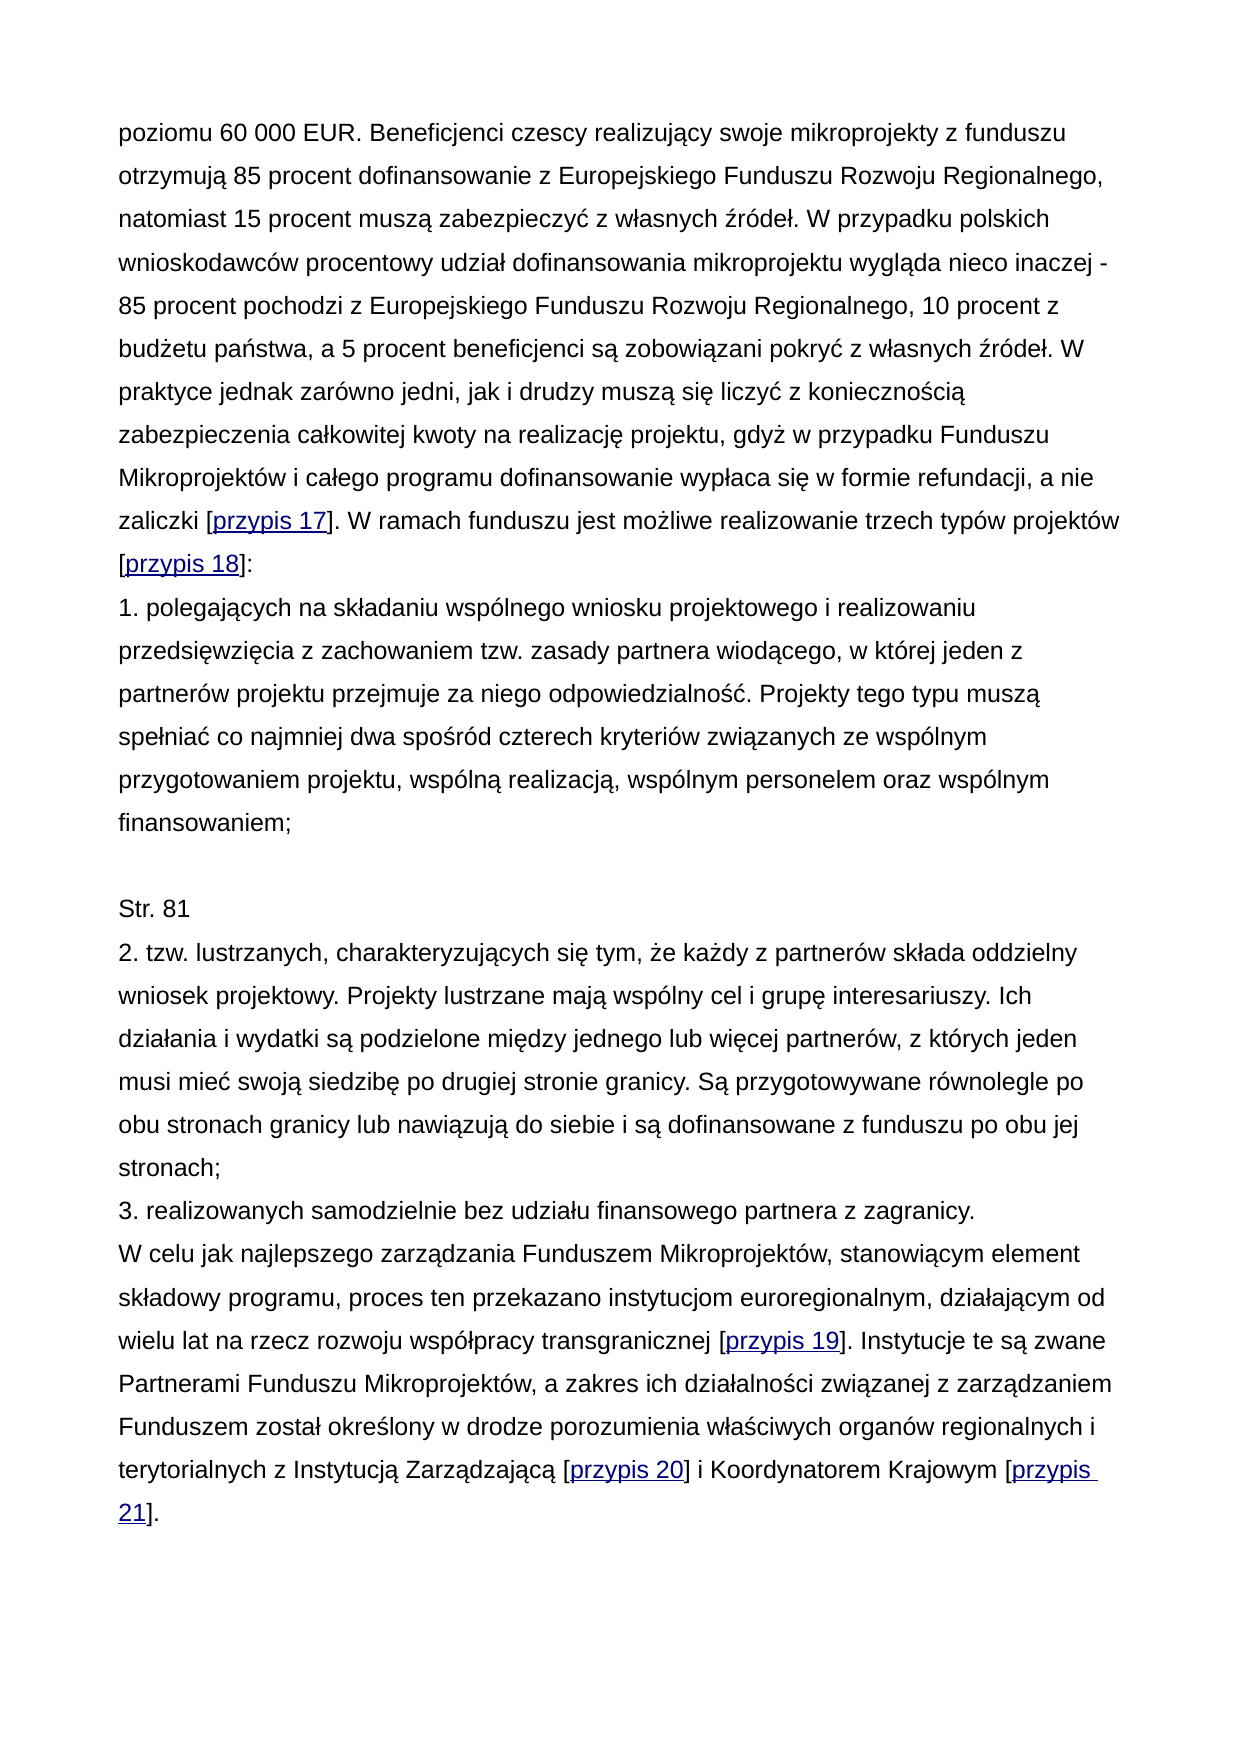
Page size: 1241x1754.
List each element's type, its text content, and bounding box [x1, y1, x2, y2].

text poziomu 60 000 EUR. Beneficjenci czescy realizujący swoje mikroprojekty z funduszu otrzymują 85 procent dofinansowanie z Europejskiego Funduszu Rozwoju Regionalnego, natomiast 15 procent muszą zabezpieczyć z własnych źródeł. W przypadku polskich wnioskodawców procentowy udział dofinansowania mikroprojektu wygląda nieco inaczej - 85 procent pochodzi z Europejskiego Funduszu Rozwoju Regionalnego, 10 procent z budżetu państwa, a 5 procent beneficjenci są zobowiązani pokryć z własnych źródeł. W praktyce jednak zarówno jedni, jak i drudzy muszą się liczyć z koniecznością zabezpieczenia całkowitej kwoty na realizację projektu, gdyż w przypadku Funduszu Mikroprojektów i całego programu dofinansowanie wypłaca się w formie refundacji, a nie zaliczki [przypis 17]. W ramach funduszu jest możliwe realizowanie trzech typów projektów [przypis 18]: [118, 118, 1122, 578]
text 2. tzw. lustrzanych, charakteryzujących się tym, że każdy z partnerów składa oddzielny wniosek projektowy. Projekty lustrzane mają wspólny cel i grupę interesariuszy. Ich działania i wydatki są podzielone między jednego lub więcej partnerów, z których jeden musi mieć swoją siedzibę po drugiej stronie granicy. Są przygotowywane równolegle po obu stronach granicy lub nawiązują do siebie i są dofinansowane z funduszu po obu jej stronach; [118, 937, 1122, 1182]
text 1. polegających na składaniu wspólnego wniosku projektowego i realizowaniu przedsięwzięcia z zachowaniem tzw. zasady partnera wiodącego, w której jeden z partnerów projektu przejmuje za niego odpowiedzialność. Projekty tego typu muszą spełniać co najmniej dwa spośród czterech kryteriów związanych ze wspólnym przygotowaniem projektu, wspólną realizacją, wspólnym personelem oraz wspólnym finansowaniem; [118, 592, 1122, 837]
text Str. 81 [118, 894, 1122, 923]
text W celu jak najlepszego zarządzania Funduszem Mikroprojektów, stanowiącym element składowy programu, proces ten przekazano instytucjom euroregionalnym, działającym od wielu lat na rzecz rozwoju współpracy transgranicznej [przypis 19]. Instytucje te są zwane Partnerami Funduszu Mikroprojektów, a zakres ich działalności związanej z zarządzaniem Funduszem został określony w drodze porozumienia właściwych organów regionalnych i terytorialnych z Instytucją Zarządzającą [przypis 20] i Koordynatorem Krajowym [przypis 21]. [118, 1239, 1122, 1527]
text 3. realizowanych samodzielnie bez udziału finansowego partnera z zagranicy. [118, 1196, 1122, 1225]
